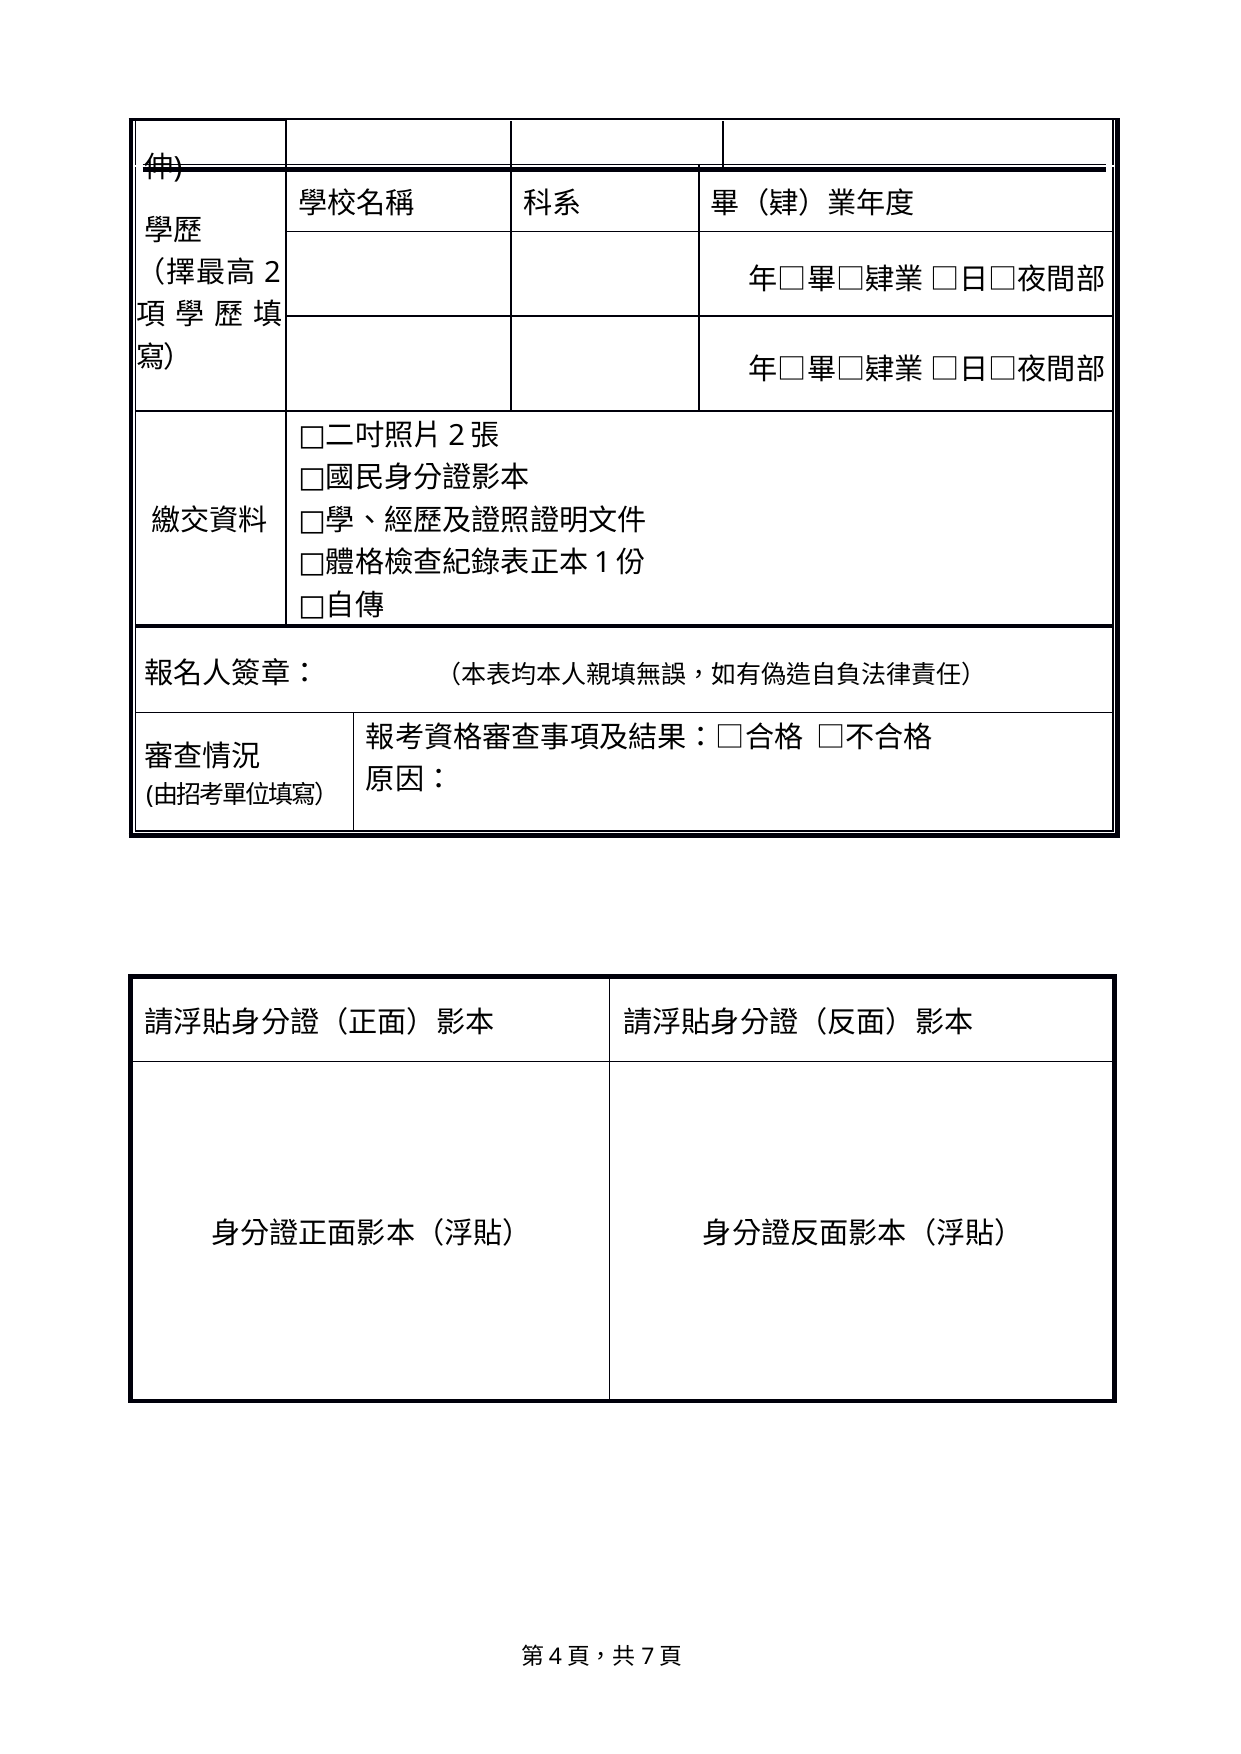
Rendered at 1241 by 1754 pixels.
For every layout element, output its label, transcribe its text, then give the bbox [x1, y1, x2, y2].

table_header 請浮貼身分證（正面）影本 [133, 979, 609, 1061]
table_cell [287, 317, 510, 410]
table_cell 繳交資料 [136, 412, 285, 624]
table_cell [287, 232, 510, 315]
table_cell 年□畢□肄業 □日□夜間部 [700, 317, 1112, 410]
table_cell □二吋照片2張 □國民身分證影本 □學、經歷及證照證明文件 □體格檢查紀錄表正本1份 □自傳 [287, 412, 1112, 624]
table_cell 學歷 （擇最高2項學歷填寫） [133, 164, 285, 410]
table_cell 身分證反面影本（浮貼） [610, 1062, 1112, 1399]
table_cell [511, 120, 723, 164]
table_cell 審查情況 (由招考單位填寫） [136, 713, 353, 830]
table_cell 證照或 技術專長 (欄位不敷使用時，請自行延伸) [136, 121, 285, 164]
table_cell [287, 120, 511, 164]
table_cell 報考資格審查事項及結果：□合格 □不合格 原因： [354, 713, 1112, 830]
table_cell [512, 232, 698, 315]
table_cell 年□畢□肄業 □日□夜間部 [700, 232, 1112, 315]
table_cell 身分證正面影本（浮貼） [133, 1062, 609, 1399]
table_cell 學校名稱 [287, 172, 510, 231]
table_cell 科系 [512, 172, 698, 231]
table_cell 畢（肄）業年度 [700, 164, 1115, 231]
table_cell [512, 317, 698, 410]
table_cell 報名人簽章： （本表均本人親填無誤，如有偽造自負法律責任） [136, 628, 1112, 712]
table_cell [723, 120, 1112, 164]
table_header 請浮貼身分證（反面）影本 [610, 979, 1112, 1061]
